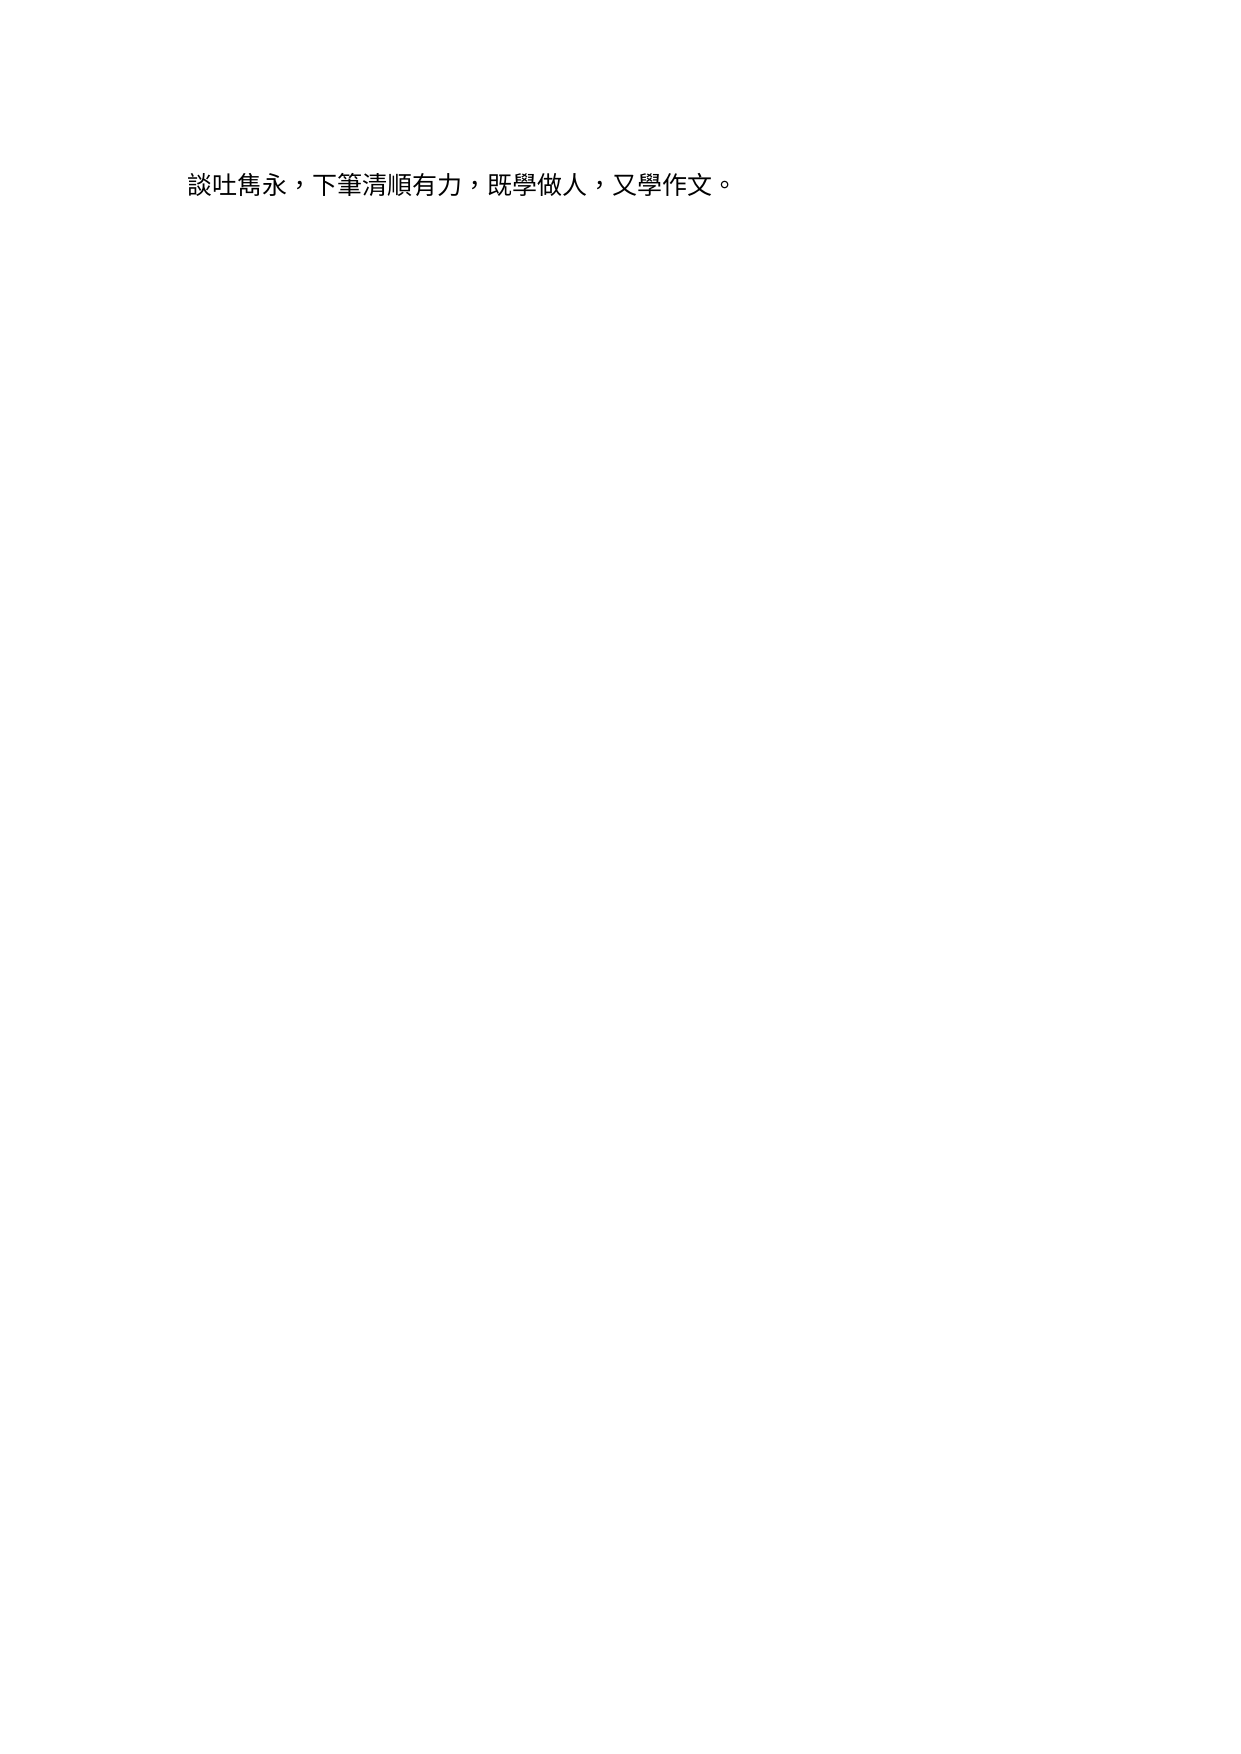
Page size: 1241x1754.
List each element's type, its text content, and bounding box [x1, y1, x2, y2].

text 談吐雋永，下筆清順有力，既學做人，又學作文。 [187, 164, 1053, 202]
